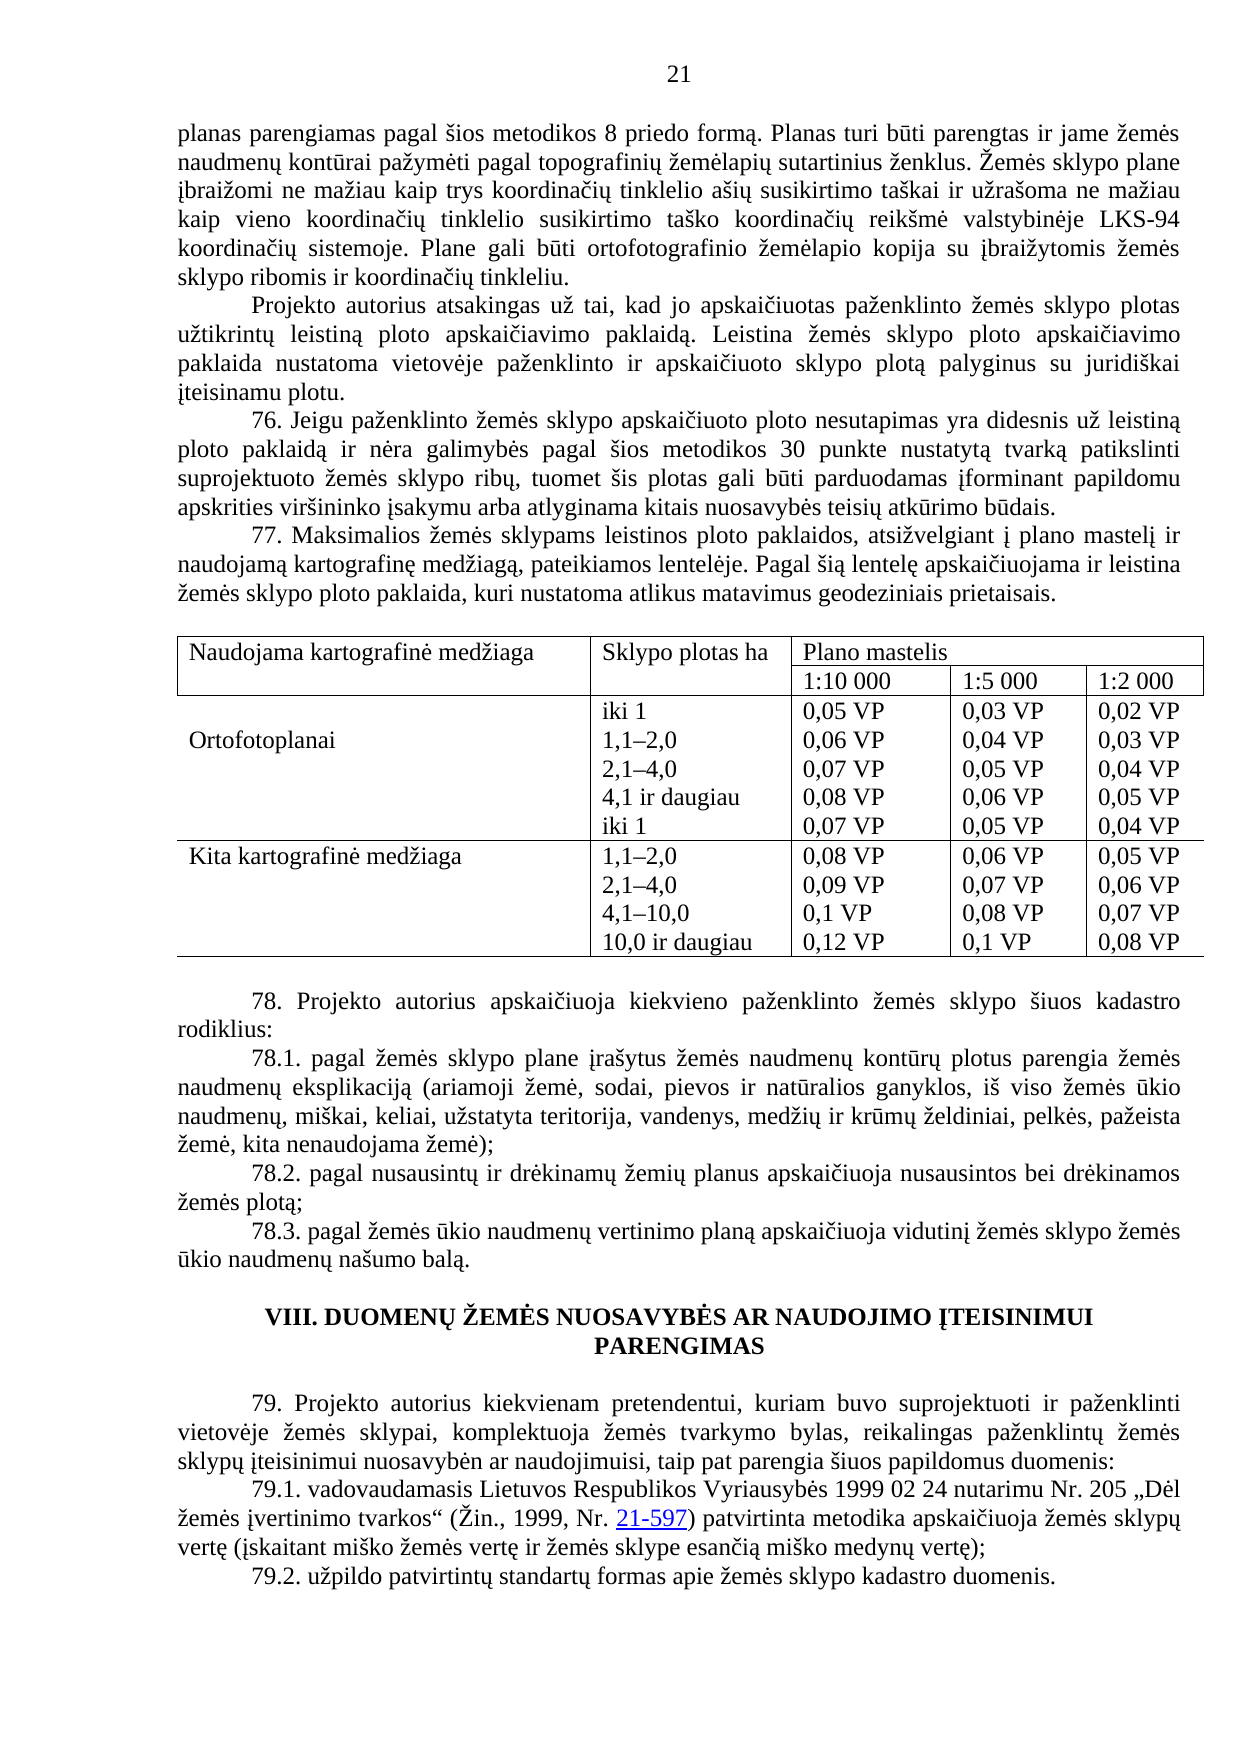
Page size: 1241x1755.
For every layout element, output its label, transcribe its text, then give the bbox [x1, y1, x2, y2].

table_cell 10,0 ir daugiau [591, 927, 791, 956]
table_cell 1,1–2,0 [591, 841, 791, 870]
table_cell 1:5 000 [951, 666, 1086, 695]
table_cell 4,1–10,0 [591, 899, 791, 927]
table_cell 1:2 000 [1087, 666, 1203, 695]
table_cell 0,06 VP [951, 783, 1086, 811]
table_cell 0,05 VP [792, 696, 950, 725]
table_cell 0,12 VP [792, 927, 950, 956]
table_cell [177, 899, 590, 927]
table_cell [177, 754, 590, 782]
table_cell iki 1 [591, 811, 791, 840]
table_cell 0,03 VP [1087, 725, 1204, 754]
table_cell 1:10 000 [792, 666, 950, 695]
table_cell 0,06 VP [1087, 870, 1204, 898]
table_cell 0,1 VP [792, 899, 950, 927]
text 79.1. vadovaudamasis Lietuvos Respublikos Vyriausybės 1999 02 24 nutarimu Nr. 205 „Dėl žemės įvertinimo tvarkos“ (Žin., 1999, Nr. 21-597) patvirtinta metodika apskaičiuoja žemės sklypų vertę (įskaitant miško žemės vertę ir žemės sklype esančią miško medynų vertę); [177, 1474, 1181, 1561]
table_cell 1,1–2,0 [591, 725, 791, 754]
table_cell Kita kartografinė medžiaga [177, 841, 590, 870]
table_cell iki 1 [591, 696, 791, 725]
table_cell 0,04 VP [951, 725, 1086, 754]
table_cell 0,08 VP [951, 899, 1086, 927]
table_cell 0,07 VP [1087, 899, 1204, 927]
table_cell 0,07 VP [951, 870, 1086, 898]
table_cell 0,09 VP [792, 870, 950, 898]
table_cell 0,04 VP [1087, 754, 1204, 782]
table_cell 0,08 VP [1087, 927, 1204, 956]
table_header Plano mastelis [792, 637, 1203, 665]
table_cell 0,04 VP [1087, 811, 1204, 840]
text 78.2. pagal nusausintų ir drėkinamų žemių planus apskaičiuoja nusausintos bei drėkinamos žemės plotą; [177, 1158, 1181, 1216]
table_cell 2,1–4,0 [591, 754, 791, 782]
text VIII. DUOMENŲ ŽEMĖS NUOSAVYBĖS AR NAUDOJIMO ĮTEISINIMUI PARENGIMAS [177, 1302, 1181, 1359]
table_cell 0,05 VP [951, 754, 1086, 782]
table_cell 0,08 VP [792, 783, 950, 811]
table_cell 0,06 VP [951, 841, 1086, 870]
table_header Sklypo plotas ha [591, 637, 791, 695]
table_cell 0,06 VP [792, 725, 950, 754]
table_cell 0,05 VP [1087, 783, 1204, 811]
text Projekto autorius atsakingas už tai, kad jo apskaičiuotas paženklinto žemės sklypo plotas užtikrintų leistiną ploto apskaičiavimo paklaidą. Leistina žemės sklypo ploto apskaičiavimo paklaida nustatoma vietovėje paženklinto ir apskaičiuoto sklypo plotą palyginus su juridiškai įteisinamu plotu. [177, 291, 1181, 406]
table_cell [177, 696, 590, 725]
table_cell [177, 783, 590, 811]
table_cell 0,07 VP [792, 754, 950, 782]
text planas parengiamas pagal šios metodikos 8 priedo formą. Planas turi būti parengtas ir jame žemės naudmenų kontūrai pažymėti pagal topografinių žemėlapių sutartinius ženklus. Žemės sklypo plane įbraižomi ne mažiau kaip trys koordinačių tinklelio ašių susikirtimo taškai ir užrašoma ne mažiau kaip vieno koordinačių tinklelio susikirtimo taško koordinačių reikšmė valstybinėje LKS-94 koordinačių sistemoje. Plane gali būti ortofotografinio žemėlapio kopija su įbraižytomis žemės sklypo ribomis ir koordinačių tinkleliu. [177, 118, 1181, 291]
table_cell [177, 870, 590, 898]
table_cell 4,1 ir daugiau [591, 783, 791, 811]
table_cell Ortofotoplanai [177, 725, 590, 754]
text 78.3. pagal žemės ūkio naudmenų vertinimo planą apskaičiuoja vidutinį žemės sklypo žemės ūkio naudmenų našumo balą. [177, 1216, 1181, 1273]
table_header Naudojama kartografinė medžiaga [178, 637, 590, 695]
text 78. Projekto autorius apskaičiuoja kiekvieno paženklinto žemės sklypo šiuos kadastro rodiklius: [177, 986, 1181, 1043]
table_cell 0,07 VP [792, 811, 950, 840]
table_cell 0,08 VP [792, 841, 950, 870]
table_cell 0,05 VP [951, 811, 1086, 840]
table_cell [177, 927, 590, 956]
table_cell [177, 811, 590, 840]
table_cell 0,05 VP [1087, 841, 1204, 870]
text 79. Projekto autorius kiekvienam pretendentui, kuriam buvo suprojektuoti ir paženklinti vietovėje žemės sklypai, komplektuoja žemės tvarkymo bylas, reikalingas paženklintų žemės sklypų įteisinimui nuosavybėn ar naudojimuisi, taip pat parengia šiuos papildomus duomenis: [177, 1388, 1181, 1474]
table_cell 2,1–4,0 [591, 870, 791, 898]
table_cell 0,02 VP [1087, 696, 1204, 725]
text 79.2. užpildo patvirtintų standartų formas apie žemės sklypo kadastro duomenis. [177, 1561, 1181, 1589]
table_cell 0,03 VP [951, 696, 1086, 725]
text 78.1. pagal žemės sklypo plane įrašytus žemės naudmenų kontūrų plotus parengia žemės naudmenų eksplikaciją (ariamoji žemė, sodai, pievos ir natūralios ganyklos, iš viso žemės ūkio naudmenų, miškai, keliai, užstatyta teritorija, vandenys, medžių ir krūmų želdiniai, pelkės, pažeista žemė, kita nenaudojama žemė); [177, 1043, 1181, 1158]
text 76. Jeigu paženklinto žemės sklypo apskaičiuoto ploto nesutapimas yra didesnis už leistiną ploto paklaidą ir nėra galimybės pagal šios metodikos 30 punkte nustatytą tvarką patikslinti suprojektuoto žemės sklypo ribų, tuomet šis plotas gali būti parduodamas įforminant papildomu apskrities viršininko įsakymu arba atlyginama kitais nuosavybės teisių atkūrimo būdais. [177, 406, 1181, 521]
text 77. Maksimalios žemės sklypams leistinos ploto paklaidos, atsižvelgiant į plano mastelį ir naudojamą kartografinę medžiagą, pateikiamos lentelėje. Pagal šią lentelę apskaičiuojama ir leistina žemės sklypo ploto paklaida, kuri nustatoma atlikus matavimus geodeziniais prietaisais. [177, 521, 1181, 607]
table_cell 0,1 VP [951, 927, 1086, 956]
